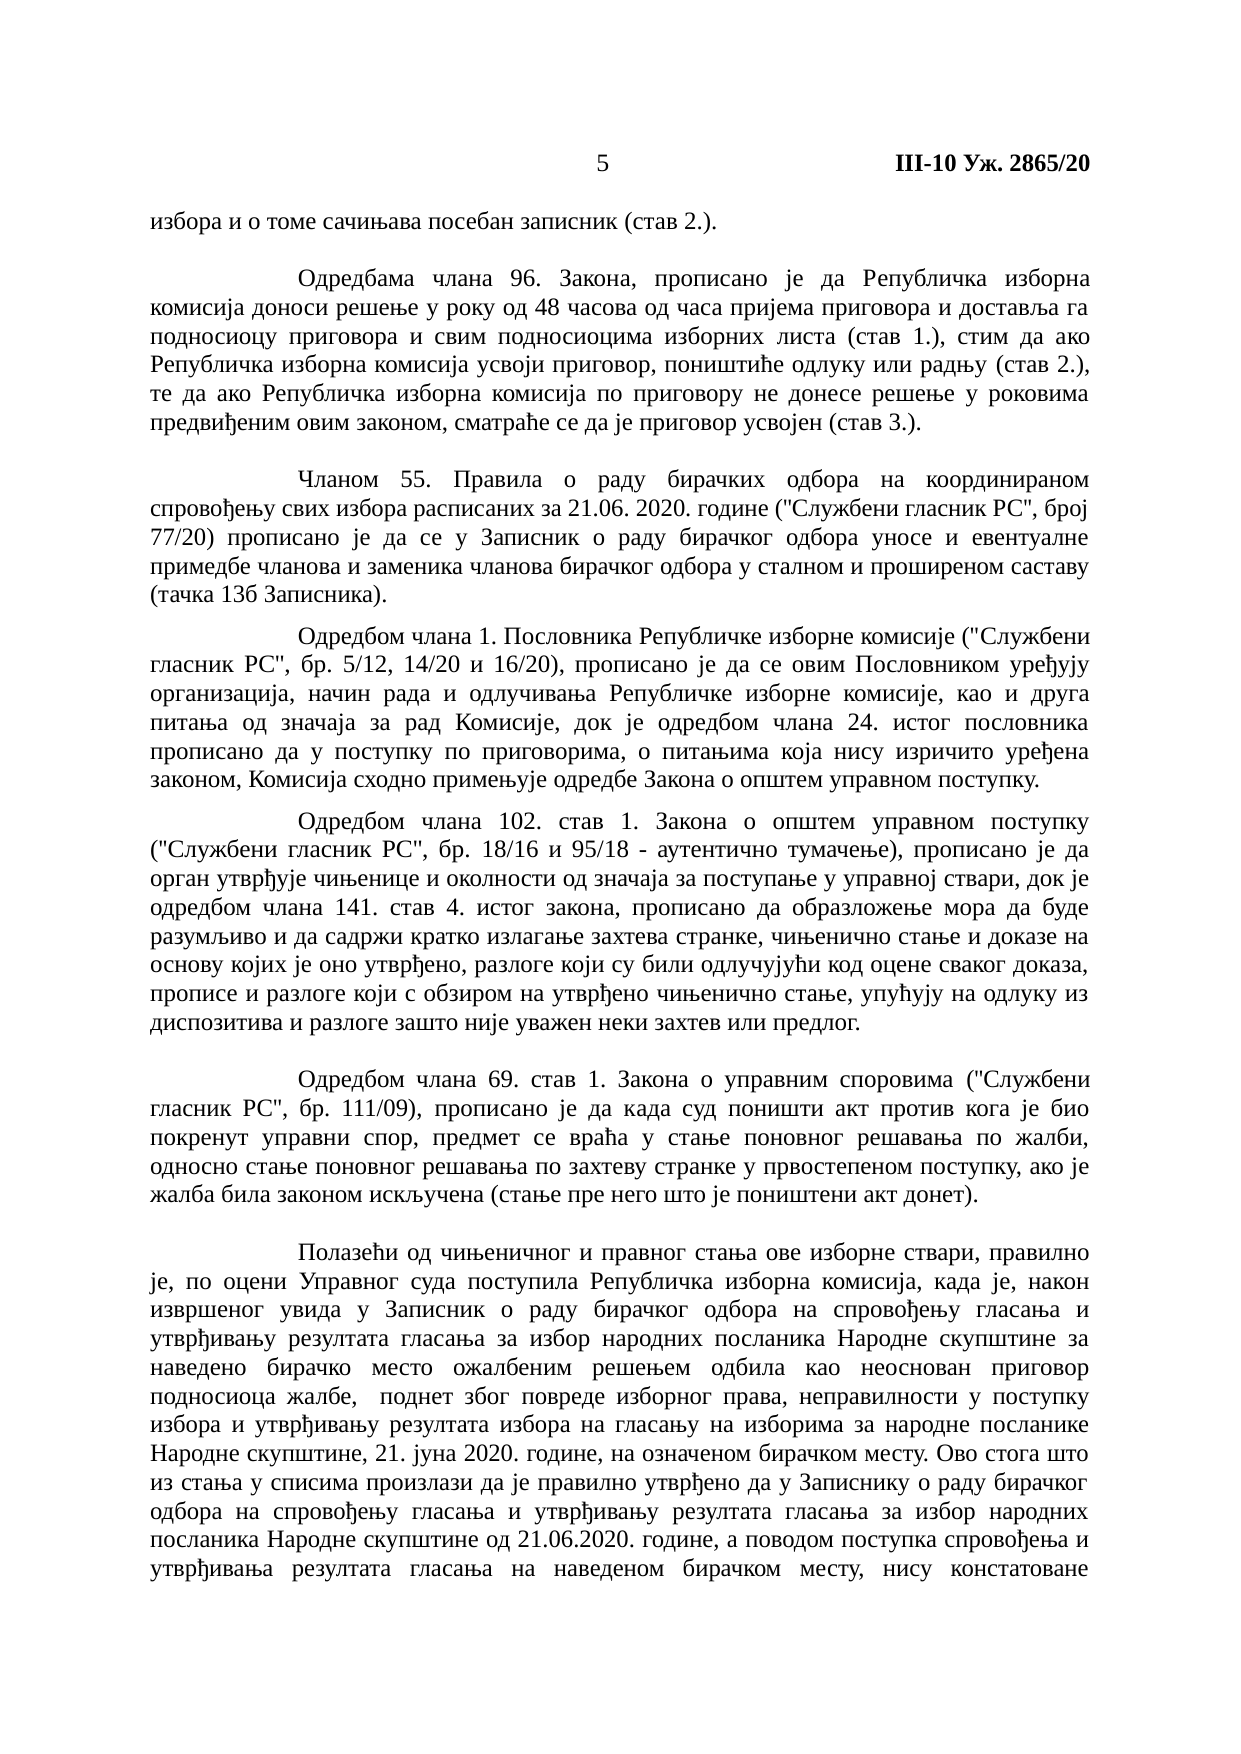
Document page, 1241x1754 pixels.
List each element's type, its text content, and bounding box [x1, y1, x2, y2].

text Одредбом члана 1. Пословника Републичке изборне комисије (''Службени гласник РС'', бр. 5/12, 14/20 и 16/20), прописано је да се овим Пословником уређују организација, начин рада и одлучивања Републичке изборне комисије, као и друга питања од значаја за рад Комисије, док је одредбом члана 24. истог пословника прописано да у поступку по приговорима, о питањима која нису изричито уређена законом, Комисија сходно примењује одредбе Закона о општем управном поступку. [150, 621, 1090, 793]
text Полазећи од чињеничног и правног стања ове изборне ствари, правилно је, по оцени Управног суда поступила Републичка изборна комисија, када је, након извршеног увида у Записник о раду бирачког одбора на спровођењу гласања и утврђивању резултата гласања за избор народних посланика Народне скупштине за наведено бирачко место ожалбеним решењем одбила као неоснован приговор подносиоца жалбе, поднет због повреде изборног права, неправилности у поступку избора и утврђивању резултата избора на гласању на изборима за народне посланике Народне скупштине, 21. јуна 2020. године, на означеном бирачком месту. Ово стога што из стања у списима произлази да је правилно утврђено да у Записнику о раду бирачког одбора на спровођењу гласања и утврђивању резултата гласања за избор народних посланика Народне скупштине од 21.06.2020. године, а поводом поступка спровођења и утврђивања резултата гласања на наведеном бирачком месту, нису констатоване [150, 1208, 1090, 1582]
text Чланом 55. Правила о раду бирачких одбора на координираном спровођењу свих избора расписаних за 21.06. 2020. године (''Службени гласник РС'', број 77/20) прописано је да се у Записник о раду бирачког одбора уносе и евентуалне примедбе чланова и заменика чланова бирачког одбора у сталном и проширеном саставу (тачка 13б Записника). [150, 464, 1090, 608]
text избора и о томе сачињава посебан записник (став 2.). [150, 206, 1090, 234]
text Одредбом члана 69. став 1. Закона о управним споровима (''Службени гласник РС'', бр. 111/09), прописано је да када суд поништи акт против кога је био покренут управни спор, предмет се враћа у стање поновног решавања по жалби, односно стање поновног решавања по захтеву странке у првостепеном поступку, ако је жалба била законом искључена (стање пре него што је поништени акт донет). [150, 1064, 1090, 1208]
text Одредбом члана 102. став 1. Закона о општем управном поступку (''Службени гласник РС'', бр. 18/16 и 95/18 - аутентично тумачење), прописано је да орган утврђује чињенице и околности од значаја за поступање у управној ствари, док је одредбом члана 141. став 4. истог закона, прописано да образложење мора да буде разумљиво и да садржи кратко излагање захтева странке, чињенично стање и доказе на основу којих је оно утврђено, разлоге који су били одлучујући код оцене сваког доказа, прописе и разлоге који с обзиром на утврђено чињенично стање, упућују на одлуку из диспозитива и разлоге зашто није уважен неки захтев или предлог. [150, 806, 1090, 1036]
text Одредбама члана 96. Закона, прописано је да Републичка изборна комисија доноси решење у року од 48 часова од часа пријема приговора и доставља га подносиоцу приговора и свим подносиоцима изборних листа (став 1.), стим да ако Републичка изборна комисија усвоји приговор, поништиће одлуку или радњу (став 2.), те да ако Републичка изборна комисија по приговору не донесе решење у роковима предвиђеним овим законом, сматраће се да је приговор усвојен (став 3.). [150, 263, 1090, 436]
